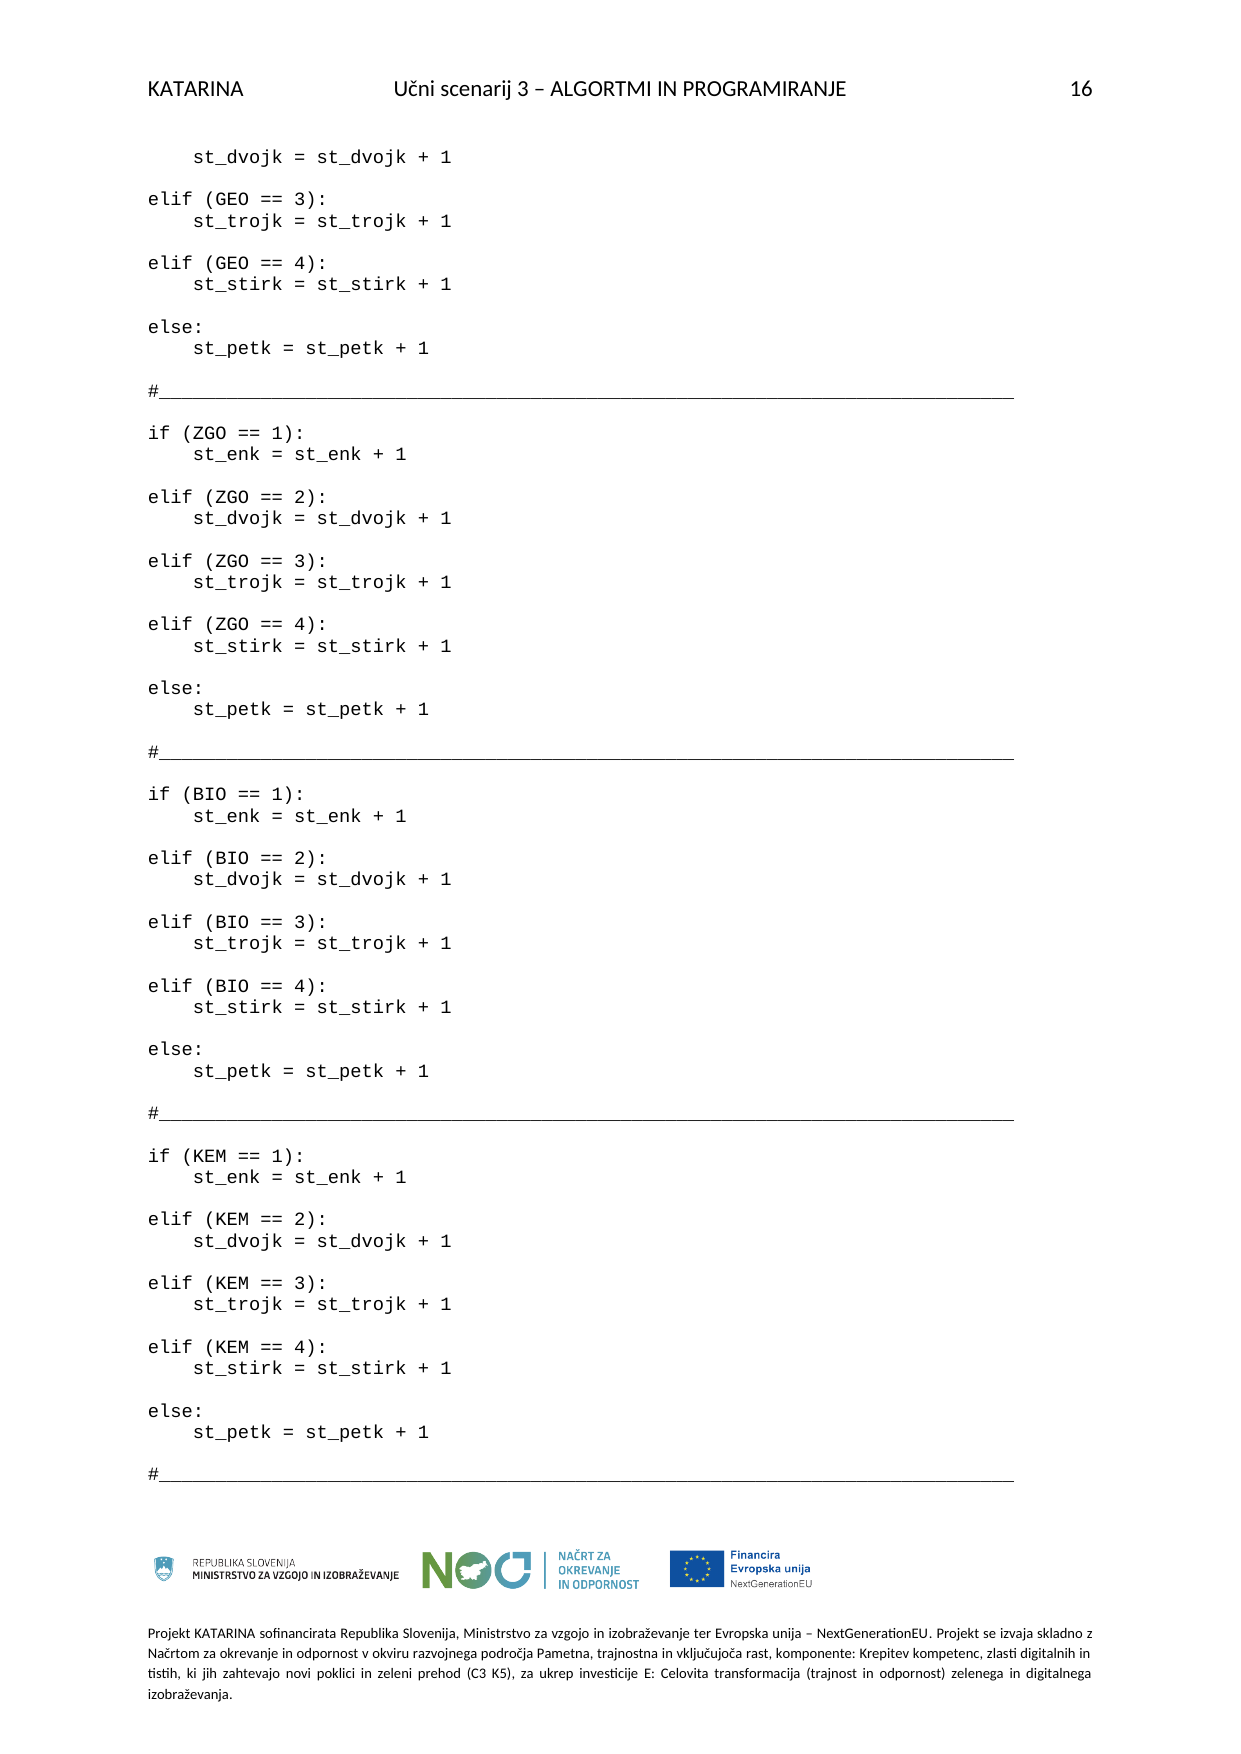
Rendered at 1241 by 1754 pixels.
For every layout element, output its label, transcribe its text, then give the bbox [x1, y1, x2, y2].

text st_dvojk = st_dvojk + 1 [148, 509, 1093, 530]
text if (KEM == 1): [148, 1146, 1093, 1168]
text st_dvojk = st_dvojk + 1 [148, 1231, 1093, 1253]
text st_enk = st_enk + 1 [148, 806, 1093, 828]
text st_enk = st_enk + 1 [148, 445, 1093, 466]
text elif (KEM == 4): [148, 1338, 1093, 1359]
text st_enk = st_enk + 1 [148, 1168, 1093, 1189]
text st_petk = st_petk + 1 [148, 1061, 1093, 1083]
text #____________________________________________________________________________ [148, 1104, 1093, 1125]
text st_trojk = st_trojk + 1 [148, 211, 1093, 233]
text elif (BIO == 4): [148, 976, 1093, 998]
text st_petk = st_petk + 1 [148, 700, 1093, 721]
text st_petk = st_petk + 1 [148, 339, 1093, 360]
text #____________________________________________________________________________ [148, 381, 1093, 403]
text st_petk = st_petk + 1 [148, 1423, 1093, 1444]
text elif (GEO == 3): [148, 190, 1093, 211]
text st_dvojk = st_dvojk + 1 [148, 870, 1093, 891]
text st_trojk = st_trojk + 1 [148, 934, 1093, 955]
text elif (GEO == 4): [148, 254, 1093, 275]
text if (ZGO == 1): [148, 424, 1093, 445]
text #____________________________________________________________________________ [148, 743, 1093, 764]
text else: [148, 1040, 1093, 1061]
text st_stirk = st_stirk + 1 [148, 1359, 1093, 1380]
text elif (ZGO == 2): [148, 488, 1093, 509]
text st_stirk = st_stirk + 1 [148, 998, 1093, 1019]
text st_stirk = st_stirk + 1 [148, 636, 1093, 658]
text st_dvojk = st_dvojk + 1 [148, 148, 1093, 169]
text else: [148, 318, 1093, 339]
text elif (BIO == 3): [148, 913, 1093, 934]
text elif (ZGO == 3): [148, 551, 1093, 573]
text else: [148, 1401, 1093, 1423]
text elif (ZGO == 4): [148, 615, 1093, 636]
text if (BIO == 1): [148, 785, 1093, 806]
text #____________________________________________________________________________ [148, 1465, 1093, 1486]
text st_stirk = st_stirk + 1 [148, 275, 1093, 296]
text elif (KEM == 3): [148, 1274, 1093, 1295]
text elif (KEM == 2): [148, 1210, 1093, 1231]
text elif (BIO == 2): [148, 849, 1093, 870]
text st_trojk = st_trojk + 1 [148, 573, 1093, 594]
text else: [148, 679, 1093, 700]
text st_trojk = st_trojk + 1 [148, 1295, 1093, 1316]
